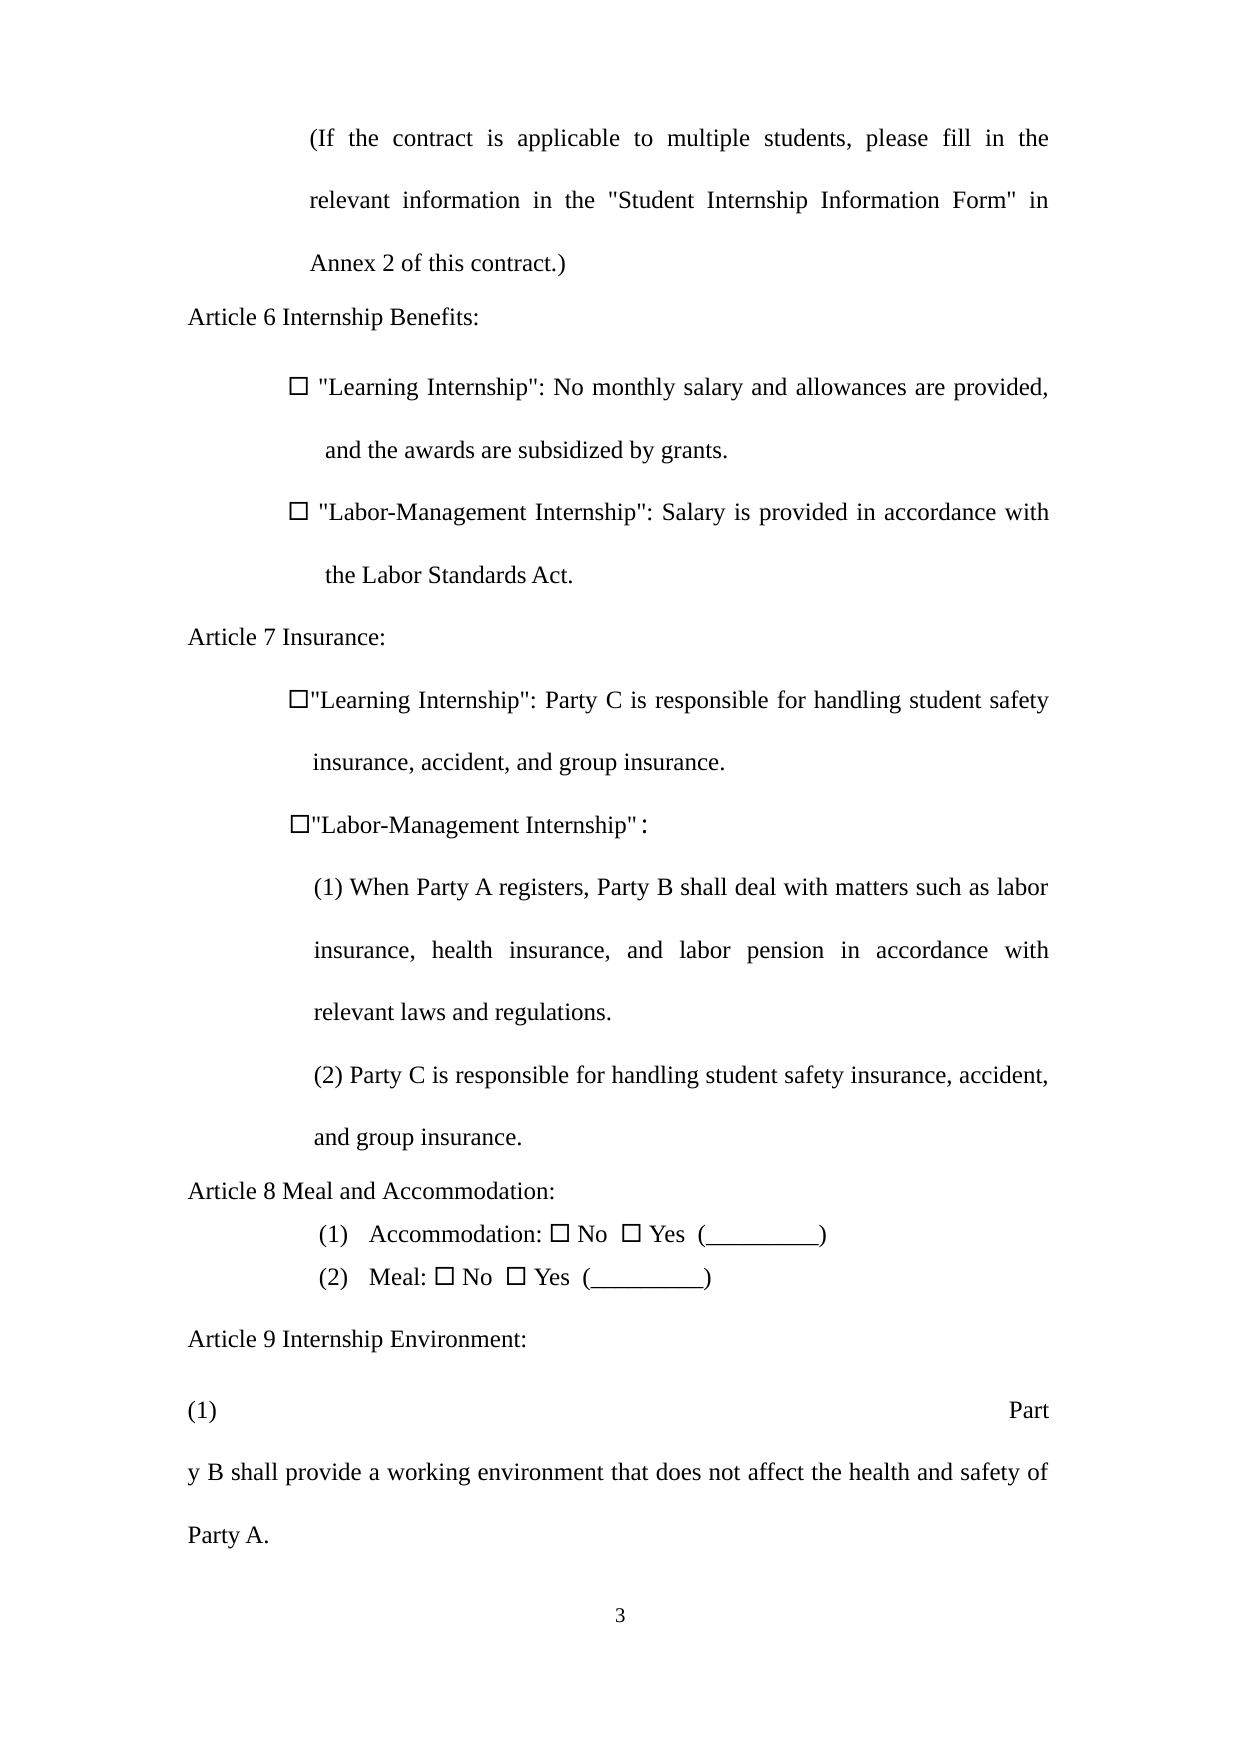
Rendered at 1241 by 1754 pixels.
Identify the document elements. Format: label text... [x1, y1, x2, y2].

list Accommodation:  No  Yes (_________) [319, 1219, 1053, 1248]
text Article 9 Internship Environment: [187, 1324, 1053, 1353]
text  "Labor-Management Internship": Salary is provided in accordance with the Labor Standards Act. [287, 470, 1050, 595]
text "Learning Internship": Party C is responsible for handling student safety insurance, accident, and group insurance. [287, 657, 1050, 782]
text (If the contract is applicable to multiple students, please fill in the relevant information in the "Student Internship Information Form" in Annex 2 of this contract.) [309, 96, 1050, 283]
text "Labor-Management Internship": [276, 782, 1050, 845]
text Article 8 Meal and Accommodation: [187, 1176, 1053, 1205]
text (2) Party C is responsible for handling student safety insurance, accident, and group insurance. [313, 1032, 1050, 1157]
list Meal:  No  Yes (_________) [319, 1262, 1053, 1291]
text Article 6 Internship Benefits: [187, 302, 1053, 331]
text  "Learning Internship": No monthly salary and allowances are provided, and the awards are subsidized by grants. [287, 345, 1050, 470]
text (1) When Party A registers, Party B shall deal with matters such as labor insurance, health insurance, and labor pension in accordance with relevant laws and regulations. [313, 845, 1050, 1032]
text Article 7 Insurance: [187, 595, 1050, 657]
list Party B shall provide a working environment that does not affect the health and safety of Party A. [187, 1367, 1050, 1555]
